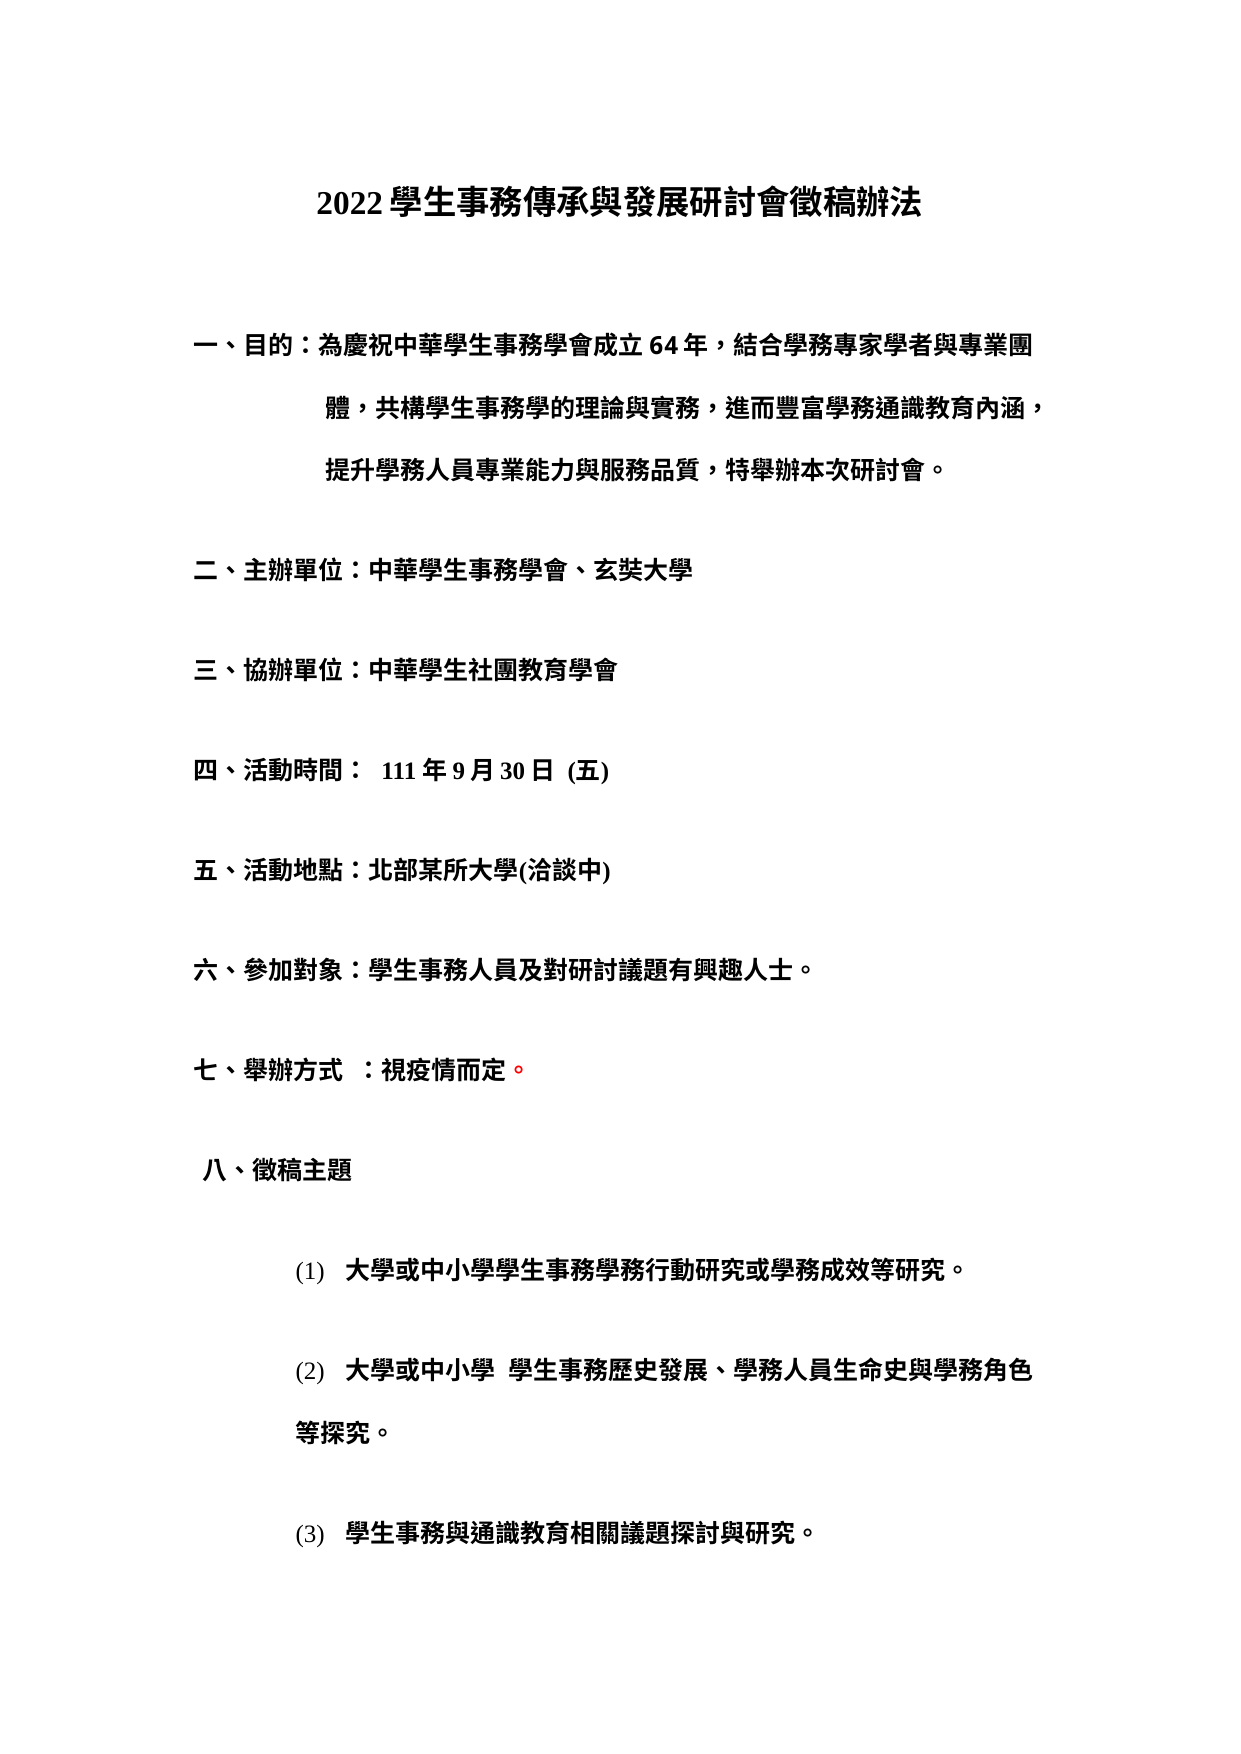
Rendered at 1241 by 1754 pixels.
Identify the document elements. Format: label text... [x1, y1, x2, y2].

text 五、活動地點：北部某所大學(洽談中) [187, 827, 1053, 889]
text 四、活動時間： 111 年9月30日 (五) [187, 727, 1053, 789]
list 大學或中小學 學生事務歷史發展、學務人員生命史與學務角色等探究。 [295, 1327, 1053, 1452]
text 七、舉辦方式 ：視疫情而定。 [187, 1027, 1053, 1089]
text 二、主辦單位：中華學生事務學會、玄奘大學 [187, 527, 1053, 589]
list 學生事務與通識教育相關議題探討與研究。 [295, 1489, 1053, 1552]
text 三、協辦單位：中華學生社團教育學會 [187, 627, 1053, 689]
text 八、徵稿主題 [187, 1127, 1053, 1189]
text 一、目的：為慶祝中華學生事務學會成立64年，結合學務專家學者與專業團體，共構學生事務學的理論與實務，進而豐富學務通識教育內涵，提升學務人員專業能力與服務品質，特舉辦本次研討會。 [187, 302, 1053, 489]
list 大學或中小學學生事務學務行動研究或學務成效等研究。 [295, 1227, 1053, 1289]
text 2022學生事務傳承與發展研討會徵稿辦法 [187, 158, 1053, 221]
text 六、參加對象：學生事務人員及對研討議題有興趣人士。 [187, 927, 1053, 989]
